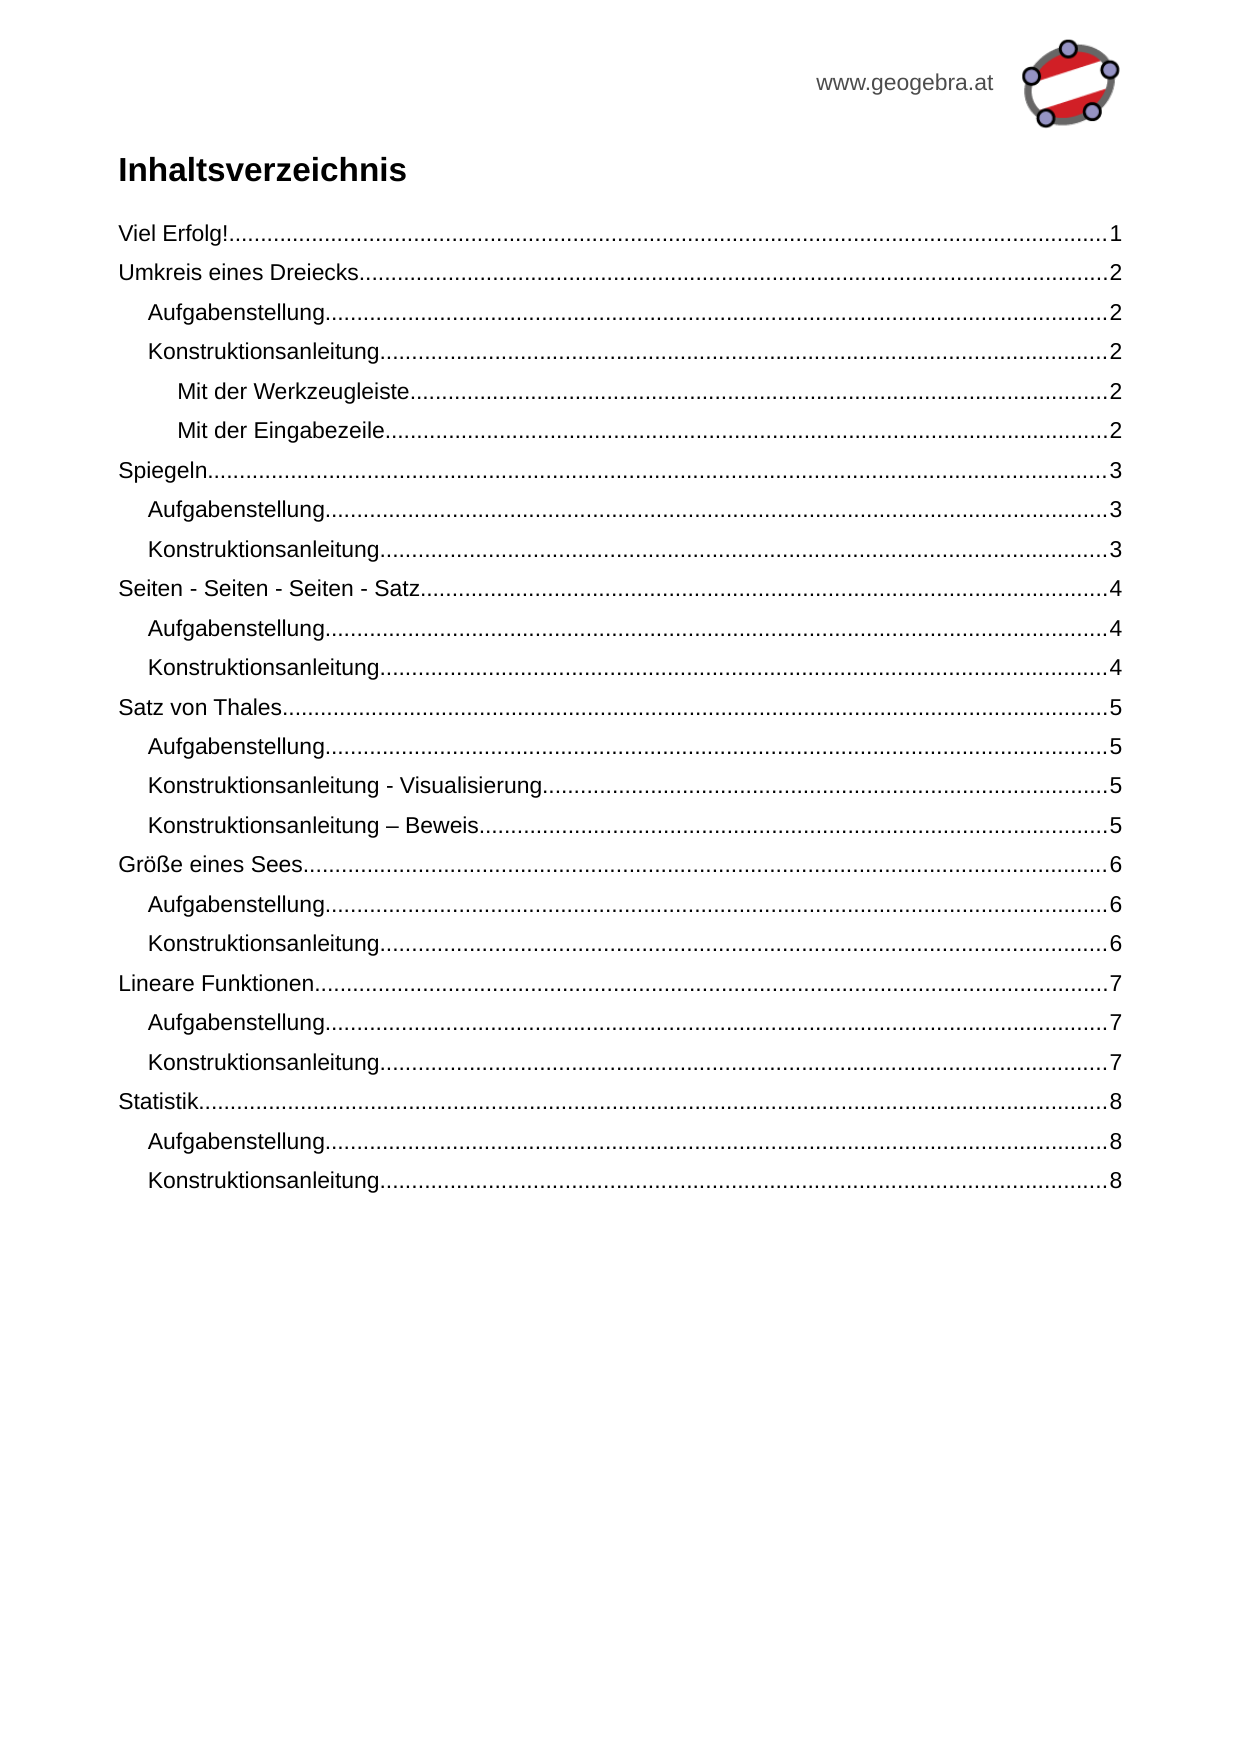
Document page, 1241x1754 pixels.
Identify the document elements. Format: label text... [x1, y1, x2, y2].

text Lineare Funktionen 7 [118, 970, 1122, 996]
text Mit der Eingabezeile 2 [177, 417, 1122, 443]
text Konstruktionsanleitung 3 [148, 536, 1122, 562]
subtitle Inhaltsverzeichnis [118, 150, 1122, 188]
text Aufgabenstellung 3 [148, 496, 1122, 522]
text Aufgabenstellung 6 [148, 891, 1122, 917]
text Spiegeln 3 [118, 457, 1122, 483]
picture [1018, 31, 1123, 137]
text Konstruktionsanleitung – Beweis 5 [148, 812, 1122, 838]
text Statistik 8 [118, 1088, 1122, 1115]
text Konstruktionsanleitung 6 [148, 930, 1122, 957]
text Aufgabenstellung 2 [148, 299, 1122, 325]
text Konstruktionsanleitung 8 [148, 1167, 1122, 1194]
text Konstruktionsanleitung - Visualisierung 5 [148, 772, 1122, 799]
text Umkreis eines Dreiecks 2 [118, 259, 1122, 286]
text Aufgabenstellung 8 [148, 1128, 1122, 1154]
text Aufgabenstellung 4 [148, 614, 1122, 641]
text Satz von Thales 5 [118, 693, 1122, 720]
text Größe eines Sees 6 [118, 851, 1122, 878]
text Konstruktionsanleitung 4 [148, 654, 1122, 680]
text Aufgabenstellung 7 [148, 1009, 1122, 1036]
text Seiten ‑ Seiten ‑ Seiten ‑ Satz 4 [118, 575, 1122, 601]
text Mit der Werkzeugleiste 2 [177, 378, 1122, 404]
text Konstruktionsanleitung 2 [148, 338, 1122, 364]
text Konstruktionsanleitung 7 [148, 1049, 1122, 1075]
text Aufgabenstellung 5 [148, 733, 1122, 759]
text Viel Erfolg! 1 [118, 220, 1122, 246]
